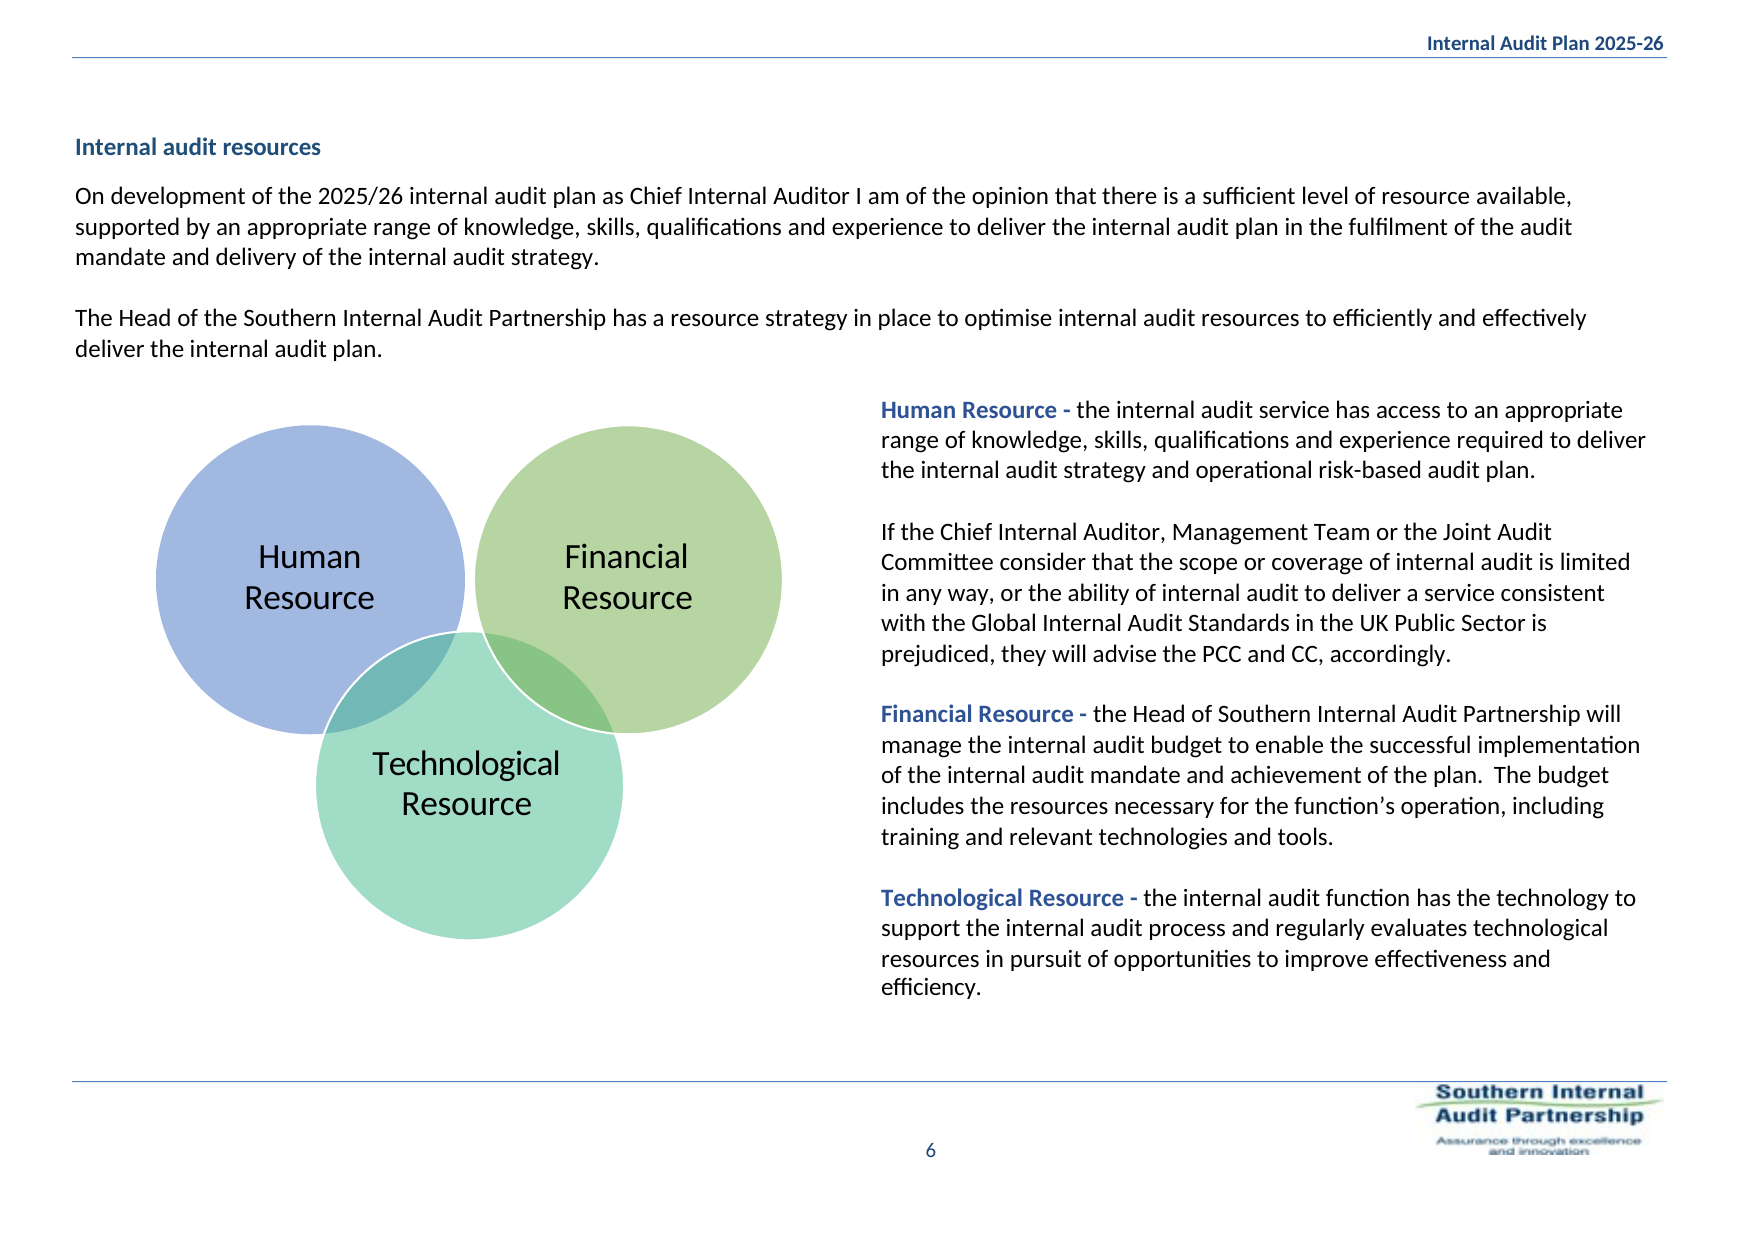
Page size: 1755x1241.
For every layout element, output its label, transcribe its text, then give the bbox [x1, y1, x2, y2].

table_header Human Resource - the internal audit service has access to an appropriate range of knowledge, skills, qualifications and experience required to deliver the internal audit strategy and operational risk-based audit plan. If the Chief Internal Auditor, Management Team or the Joint Audit Committee consider that the scope or coverage of internal audit is limited in any way, or the ability of internal audit to deliver a service consistent with the Global Internal Audit Standards in the UK Public Sector is prejudiced, they will advise the PCC and CC, accordingly. [876, 399, 1651, 686]
text On development of the 2025/26 internal audit plan as Chief Internal Auditor I am of the opinion that there is a sufficient level of resource available, supported by an appropriate range of knowledge, skills, qualifications and experience to deliver the internal audit plan in the fulfilment of the audit mandate and delivery of the internal audit strategy. [75, 180, 1572, 272]
table_cell Technological Resource - the internal audit function has the technology to support the internal audit process and regularly evaluates technological resources in pursuit of opportunities to improve effectiveness and efficiency. [876, 869, 1651, 1003]
subtitle Internal audit resources [75, 131, 1725, 161]
table_cell Financial Resource - the Head of Southern Internal Audit Partnership will manage the internal audit budget to enable the successful implementation of the internal audit mandate and achievement of the plan. The budget includes the resources necessary for the function’s operation, including training and relevant technologies and tools. [876, 686, 1651, 869]
text The Head of the Southern Internal Audit Partnership has a resource strategy in place to optimise internal audit resources to efficiently and effectively deliver the internal audit plan. [75, 302, 1652, 363]
